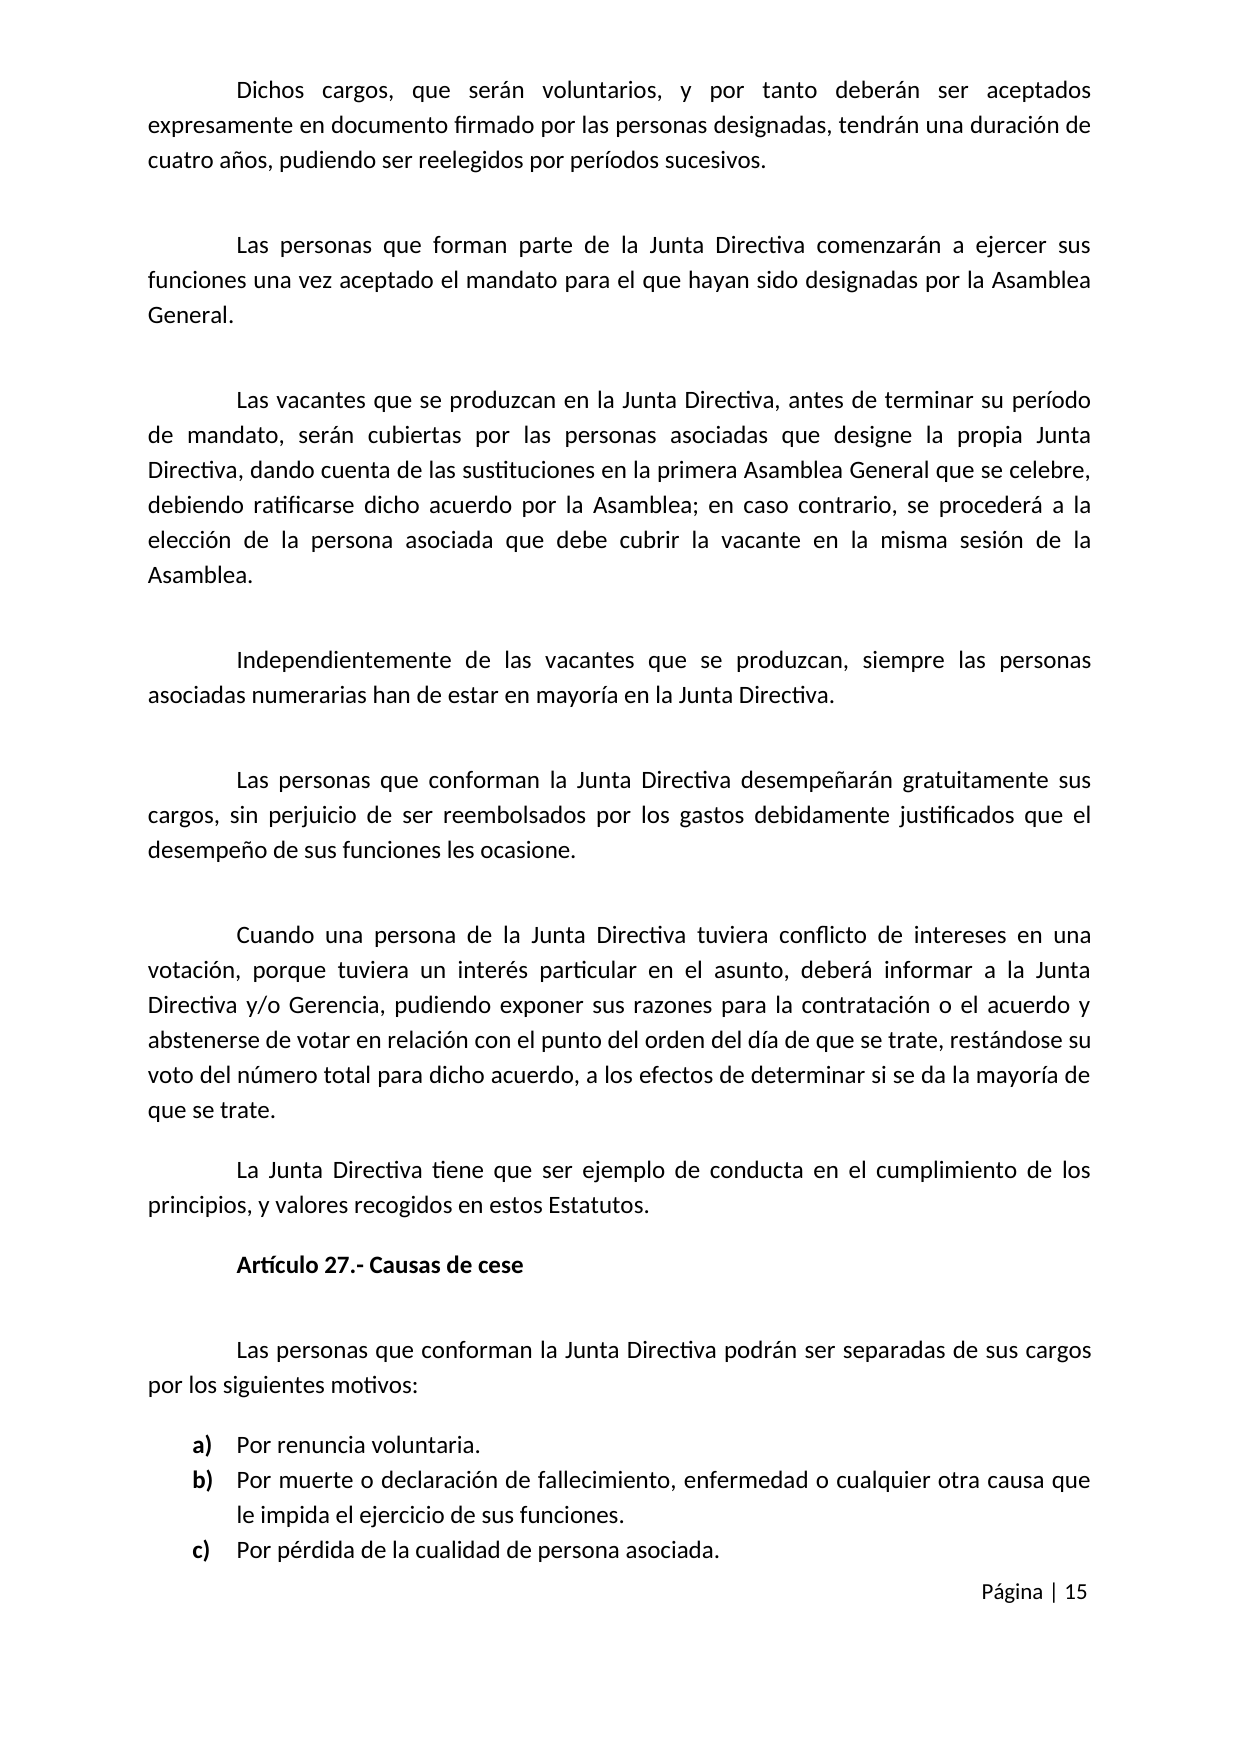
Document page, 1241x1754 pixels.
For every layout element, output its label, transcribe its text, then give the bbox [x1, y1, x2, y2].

text Cuando una persona de la Junta Directiva tuviera conflicto de intereses en una votación, porque tuviera un interés particular en el asunto, deberá informar a la Junta Directiva y/o Gerencia, pudiendo exponer sus razones para la contratación o el acuerdo y abstenerse de votar en relación con el punto del orden del día de que se trate, restándose su voto del número total para dicho acuerdo, a los efectos de determinar si se da la mayoría de que se trate. [148, 919, 1092, 1124]
text Las vacantes que se produzcan en la Junta Directiva, antes de terminar su período de mandato, serán cubiertas por las personas asociadas que designe la propia Junta Directiva, dando cuenta de las sustituciones en la primera Asamblea General que se celebre, debiendo ratificarse dicho acuerdo por la Asamblea; en caso contrario, se procederá a la elección de la persona asociada que debe cubrir la vacante en la misma sesión de la Asamblea. [148, 384, 1092, 589]
text Las personas que conforman la Junta Directiva podrán ser separadas de sus cargos por los siguientes motivos: [148, 1334, 1092, 1399]
text Dichos cargos, que serán voluntarios, y por tanto deberán ser aceptados expresamente en documento firmado por las personas designadas, tendrán una duración de cuatro años, pudiendo ser reelegidos por períodos sucesivos. [148, 74, 1092, 174]
text La Junta Directiva tiene que ser ejemplo de conducta en el cumplimiento de los principios, y valores recogidos en estos Estatutos. [148, 1154, 1092, 1219]
text Artículo 27.- Causas de cese [148, 1249, 1092, 1279]
text Independientemente de las vacantes que se produzcan, siempre las personas asociadas numerarias han de estar en mayoría en la Junta Directiva. [148, 644, 1092, 709]
list Por renuncia voluntaria. [192, 1429, 1092, 1459]
text Las personas que conforman la Junta Directiva desempeñarán gratuitamente sus cargos, sin perjuicio de ser reembolsados por los gastos debidamente justificados que el desempeño de sus funciones les ocasione. [148, 764, 1092, 864]
text Las personas que forman parte de la Junta Directiva comenzarán a ejercer sus funciones una vez aceptado el mandato para el que hayan sido designadas por la Asamblea General. [148, 229, 1092, 329]
list Por pérdida de la cualidad de persona asociada. [192, 1534, 1092, 1564]
list Por muerte o declaración de fallecimiento, enfermedad o cualquier otra causa que le impida el ejercicio de sus funciones. [192, 1464, 1092, 1529]
